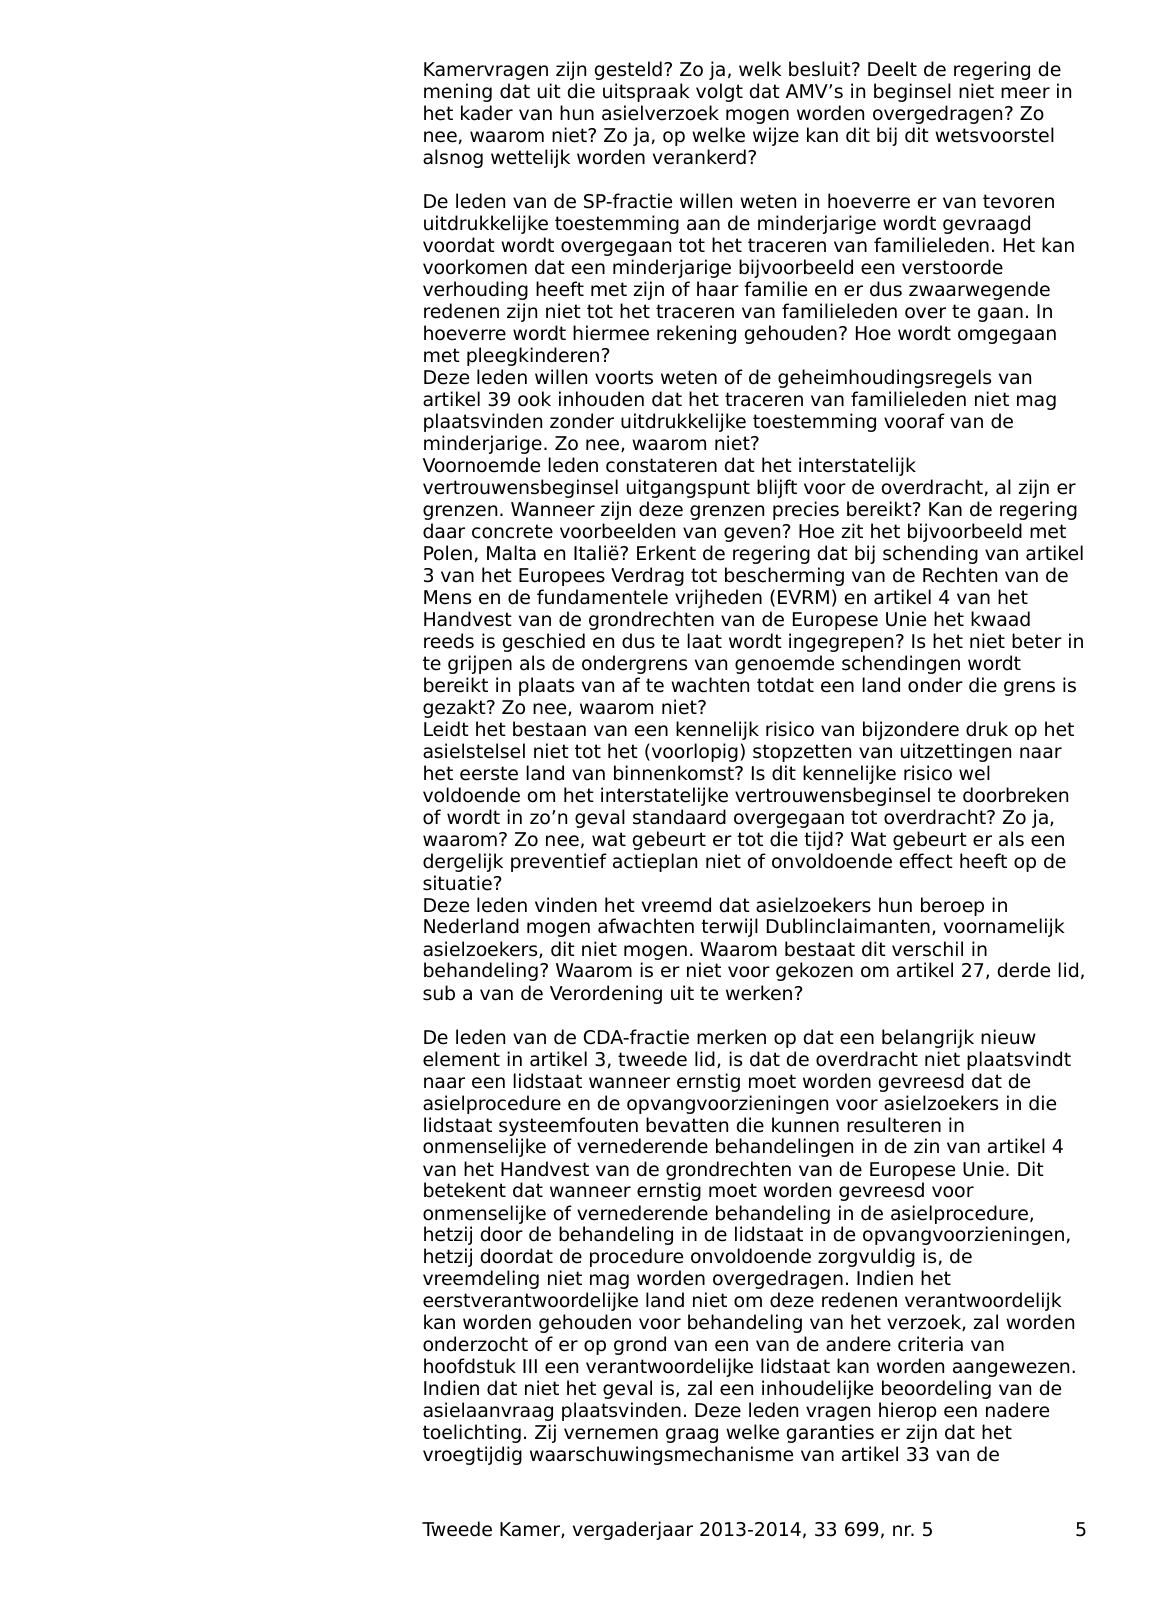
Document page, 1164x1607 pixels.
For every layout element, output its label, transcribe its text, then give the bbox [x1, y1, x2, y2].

text Leidt het bestaan van een kennelijk risico van bijzondere druk op het asielstelsel niet tot het (voorlopig) stopzetten van uitzettingen naar het eerste land van binnenkomst? Is dit kennelijke risico wel voldoende om het interstatelijke vertrouwensbeginsel te doorbreken of wordt in zo’n geval standaard overgegaan tot overdracht? Zo ja, waarom? Zo nee, wat gebeurt er tot die tijd? Wat gebeurt er als een dergelijk preventief actieplan niet of onvoldoende effect heeft op de situatie? [422, 719, 1087, 894]
text De leden van de CDA-fractie merken op dat een belangrijk nieuw element in artikel 3, tweede lid, is dat de overdracht niet plaatsvindt naar een lidstaat wanneer ernstig moet worden gevreesd dat de asielprocedure en de opvangvoorzieningen voor asielzoekers in die lidstaat systeemfouten bevatten die kunnen resulteren in onmenselijke of vernederende behandelingen in de zin van artikel 4 van het Handvest van de grondrechten van de Europese Unie. Dit betekent dat wanneer ernstig moet worden gevreesd voor onmenselijke of vernederende behandeling in de asielprocedure, hetzij door de behandeling in de lidstaat in de opvangvoorzieningen, hetzij doordat de procedure onvoldoende zorgvuldig is, de vreemdeling niet mag worden overgedragen. Indien het eerstverantwoordelijke land niet om deze redenen verantwoordelijk kan worden gehouden voor behandeling van het verzoek, zal worden onderzocht of er op grond van een van de andere criteria van hoofdstuk III een verantwoordelijke lidstaat kan worden aangewezen. Indien dat niet het geval is, zal een inhoudelijke beoordeling van de asielaanvraag plaatsvinden. Deze leden vragen hierop een nadere toelichting. Zij vernemen graag welke garanties er zijn dat het vroegtijdig waarschuwingsmechanisme van artikel 33 van de [422, 1027, 1087, 1466]
text De leden van de SP-fractie willen weten in hoeverre er van tevoren uitdrukkelijke toestemming aan de minderjarige wordt gevraagd voordat wordt overgegaan tot het traceren van familieleden. Het kan voorkomen dat een minderjarige bijvoorbeeld een verstoorde verhouding heeft met zijn of haar familie en er dus zwaarwegende redenen zijn niet tot het traceren van familieleden over te gaan. In hoeverre wordt hiermee rekening gehouden? Hoe wordt omgegaan met pleegkinderen? [422, 191, 1087, 367]
text Deze leden vinden het vreemd dat asielzoekers hun beroep in Nederland mogen afwachten terwijl Dublinclaimanten, voornamelijk asielzoekers, dit niet mogen. Waarom bestaat dit verschil in behandeling? Waarom is er niet voor gekozen om artikel 27, derde lid, sub a van de Verordening uit te werken? [422, 894, 1087, 1004]
text Deze leden willen voorts weten of de geheimhoudingsregels van artikel 39 ook inhouden dat het traceren van familieleden niet mag plaatsvinden zonder uitdrukkelijke toestemming vooraf van de minderjarige. Zo nee, waarom niet? [422, 367, 1087, 455]
text Voornoemde leden constateren dat het interstatelijk vertrouwensbeginsel uitgangspunt blijft voor de overdracht, al zijn er grenzen. Wanneer zijn deze grenzen precies bereikt? Kan de regering daar concrete voorbeelden van geven? Hoe zit het bijvoorbeeld met Polen, Malta en Italië? Erkent de regering dat bij schending van artikel 3 van het Europees Verdrag tot bescherming van de Rechten van de Mens en de fundamentele vrijheden (EVRM) en artikel 4 van het Handvest van de grondrechten van de Europese Unie het kwaad reeds is geschied en dus te laat wordt ingegrepen? Is het niet beter in te grijpen als de ondergrens van genoemde schendingen wordt bereikt in plaats van af te wachten totdat een land onder die grens is gezakt? Zo nee, waarom niet? [422, 455, 1087, 719]
text Kamervragen zijn gesteld? Zo ja, welk besluit? Deelt de regering de mening dat uit die uitspraak volgt dat AMV’s in beginsel niet meer in het kader van hun asielverzoek mogen worden overgedragen? Zo nee, waarom niet? Zo ja, op welke wijze kan dit bij dit wetsvoorstel alsnog wettelijk worden verankerd? [422, 59, 1087, 169]
